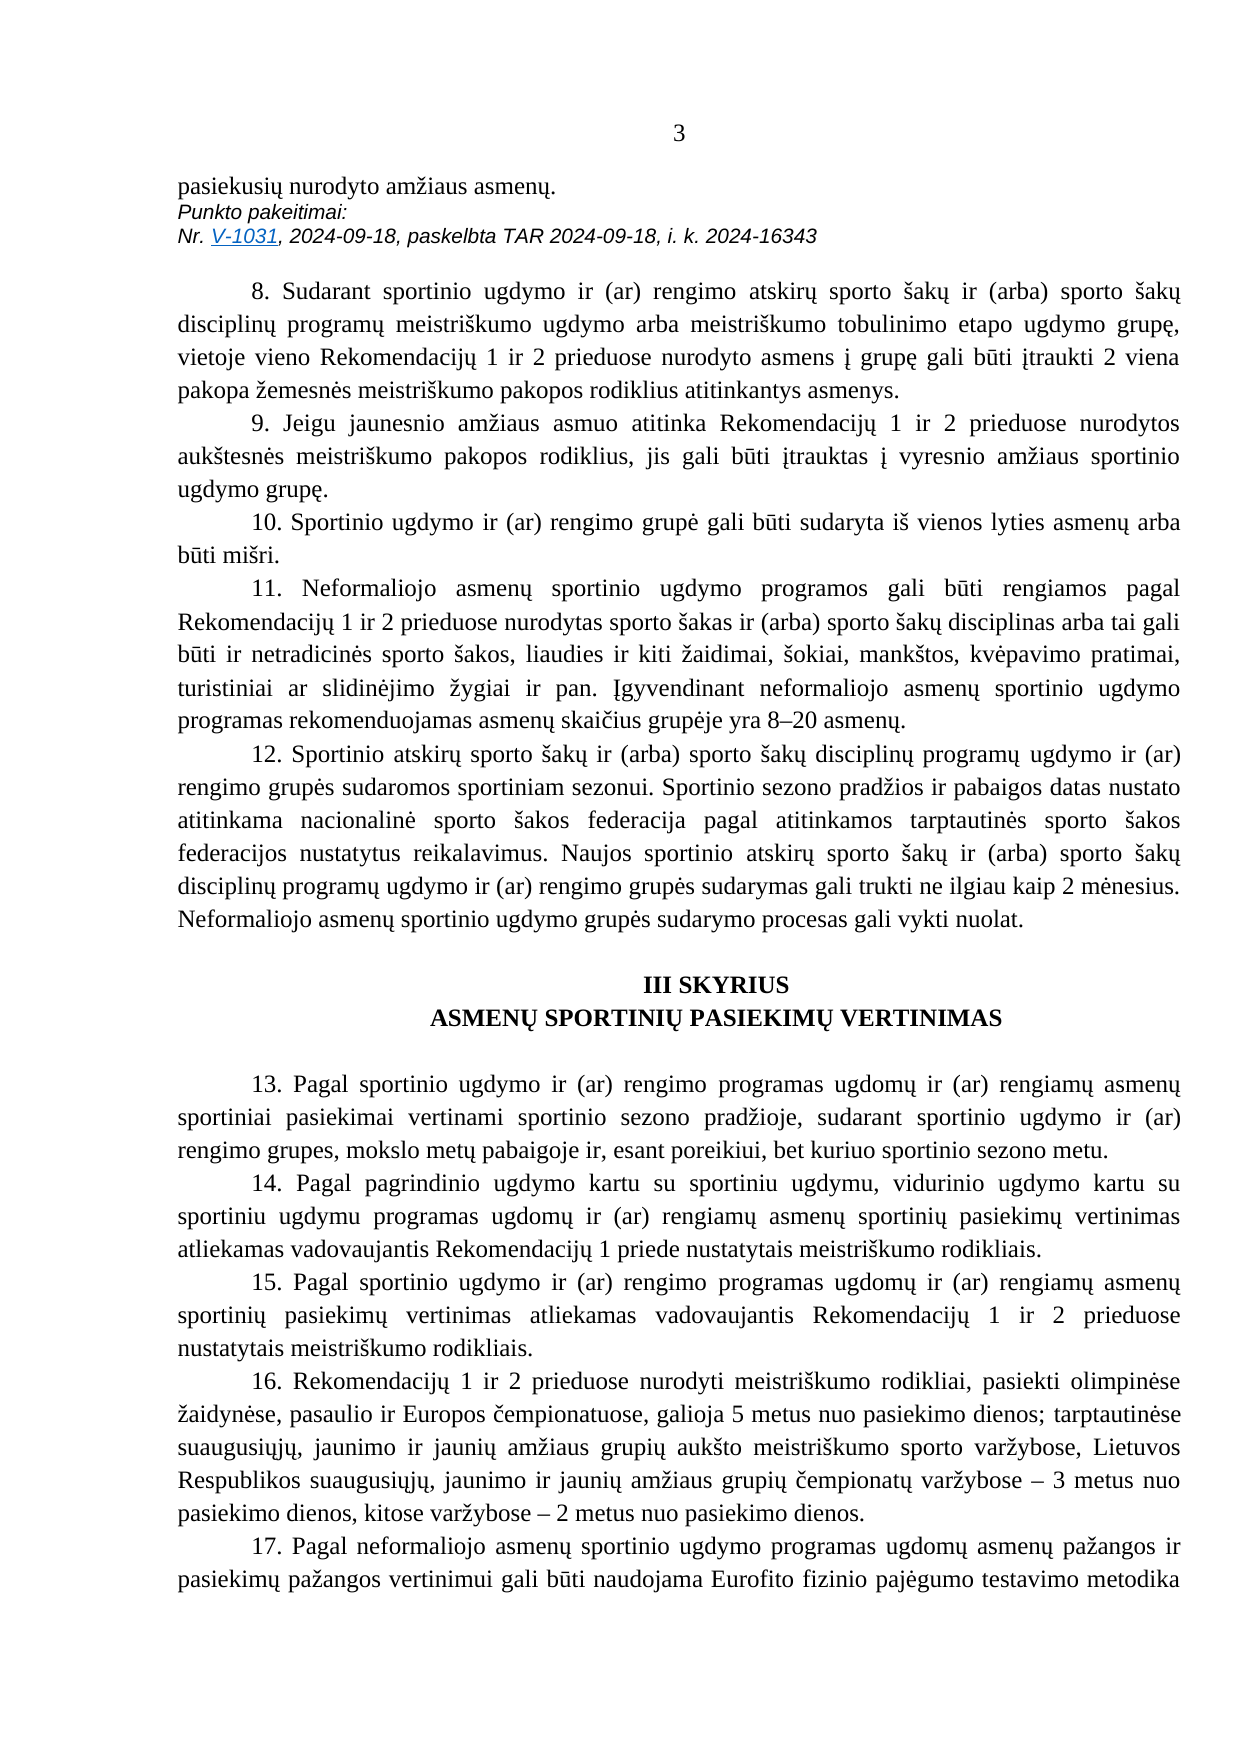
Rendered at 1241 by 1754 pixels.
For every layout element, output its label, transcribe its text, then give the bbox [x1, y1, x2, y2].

text 16. Rekomendacijų 1 ir 2 prieduose nurodyti meistriškumo rodikliai, pasiekti olimpinėse žaidynėse, pasaulio ir Europos čempionatuose, galioja 5 metus nuo pasiekimo dienos; tarptautinėse suaugusiųjų, jaunimo ir jaunių amžiaus grupių aukšto meistriškumo sporto varžybose, Lietuvos Respublikos suaugusiųjų, jaunimo ir jaunių amžiaus grupių čempionatų varžybose – 3 metus nuo pasiekimo dienos, kitose varžybose – 2 metus nuo pasiekimo dienos. [177, 1366, 1181, 1527]
text 11. Neformaliojo asmenų sportinio ugdymo programos gali būti rengiamos pagal Rekomendacijų 1 ir 2 prieduose nurodytas sporto šakas ir (arba) sporto šakų disciplinas arba tai gali būti ir netradicinės sporto šakos, liaudies ir kiti žaidimai, šokiai, mankštos, kvėpavimo pratimai, turistiniai ar slidinėjimo žygiai ir pan. Įgyvendinant neformaliojo asmenų sportinio ugdymo programas rekomenduojamas asmenų skaičius grupėje yra 8–20 asmenų. [177, 573, 1181, 734]
text pasiekusių nurodyto amžiaus asmenų. [177, 171, 1179, 200]
text III SKYRIUS [177, 970, 1181, 998]
text 9. Jeigu jaunesnio amžiaus asmuo atitinka Rekomendacijų 1 ir 2 prieduose nurodytos aukštesnės meistriškumo pakopos rodiklius, jis gali būti įtrauktas į vyresnio amžiaus sportinio ugdymo grupę. [177, 408, 1181, 503]
text 14. Pagal pagrindinio ugdymo kartu su sportiniu ugdymu, vidurinio ugdymo kartu su sportiniu ugdymu programas ugdomų ir (ar) rengiamų asmenų sportinių pasiekimų vertinimas atliekamas vadovaujantis Rekomendacijų 1 priede nustatytais meistriškumo rodikliais. [177, 1168, 1181, 1263]
text 15. Pagal sportinio ugdymo ir (ar) rengimo programas ugdomų ir (ar) rengiamų asmenų sportinių pasiekimų vertinimas atliekamas vadovaujantis Rekomendacijų 1 ir 2 prieduose nustatytais meistriškumo rodikliais. [177, 1267, 1181, 1362]
text Nr. V-1031, 2024-09-18, paskelbta TAR 2024-09-18, i. k. 2024-16343 [177, 224, 1181, 248]
text Punkto pakeitimai: [177, 200, 1181, 224]
text ASMENŲ SPORTINIŲ PASIEKIMŲ VERTINIMAS [177, 1003, 1181, 1032]
text 13. Pagal sportinio ugdymo ir (ar) rengimo programas ugdomų ir (ar) rengiamų asmenų sportiniai pasiekimai vertinami sportinio sezono pradžioje, sudarant sportinio ugdymo ir (ar) rengimo grupes, mokslo metų pabaigoje ir, esant poreikiui, bet kuriuo sportinio sezono metu. [177, 1069, 1181, 1164]
text 12. Sportinio atskirų sporto šakų ir (arba) sporto šakų disciplinų programų ugdymo ir (ar) rengimo grupės sudaromos sportiniam sezonui. Sportinio sezono pradžios ir pabaigos datas nustato atitinkama nacionalinė sporto šakos federacija pagal atitinkamos tarptautinės sporto šakos federacijos nustatytus reikalavimus. Naujos sportinio atskirų sporto šakų ir (arba) sporto šakų disciplinų programų ugdymo ir (ar) rengimo grupės sudarymas gali trukti ne ilgiau kaip 2 mėnesius. Neformaliojo asmenų sportinio ugdymo grupės sudarymo procesas gali vykti nuolat. [177, 739, 1181, 932]
text 10. Sportinio ugdymo ir (ar) rengimo grupė gali būti sudaryta iš vienos lyties asmenų arba būti mišri. [177, 507, 1182, 569]
text 8. Sudarant sportinio ugdymo ir (ar) rengimo atskirų sporto šakų ir (arba) sporto šakų disciplinų programų meistriškumo ugdymo arba meistriškumo tobulinimo etapo ugdymo grupę, vietoje vieno Rekomendacijų 1 ir 2 prieduose nurodyto asmens į grupę gali būti įtraukti 2 viena pakopa žemesnės meistriškumo pakopos rodiklius atitinkantys asmenys. [177, 276, 1181, 404]
text 17. Pagal neformaliojo asmenų sportinio ugdymo programas ugdomų asmenų pažangos ir pasiekimų pažangos vertinimui gali būti naudojama Eurofito fizinio pajėgumo testavimo metodika [177, 1531, 1181, 1593]
